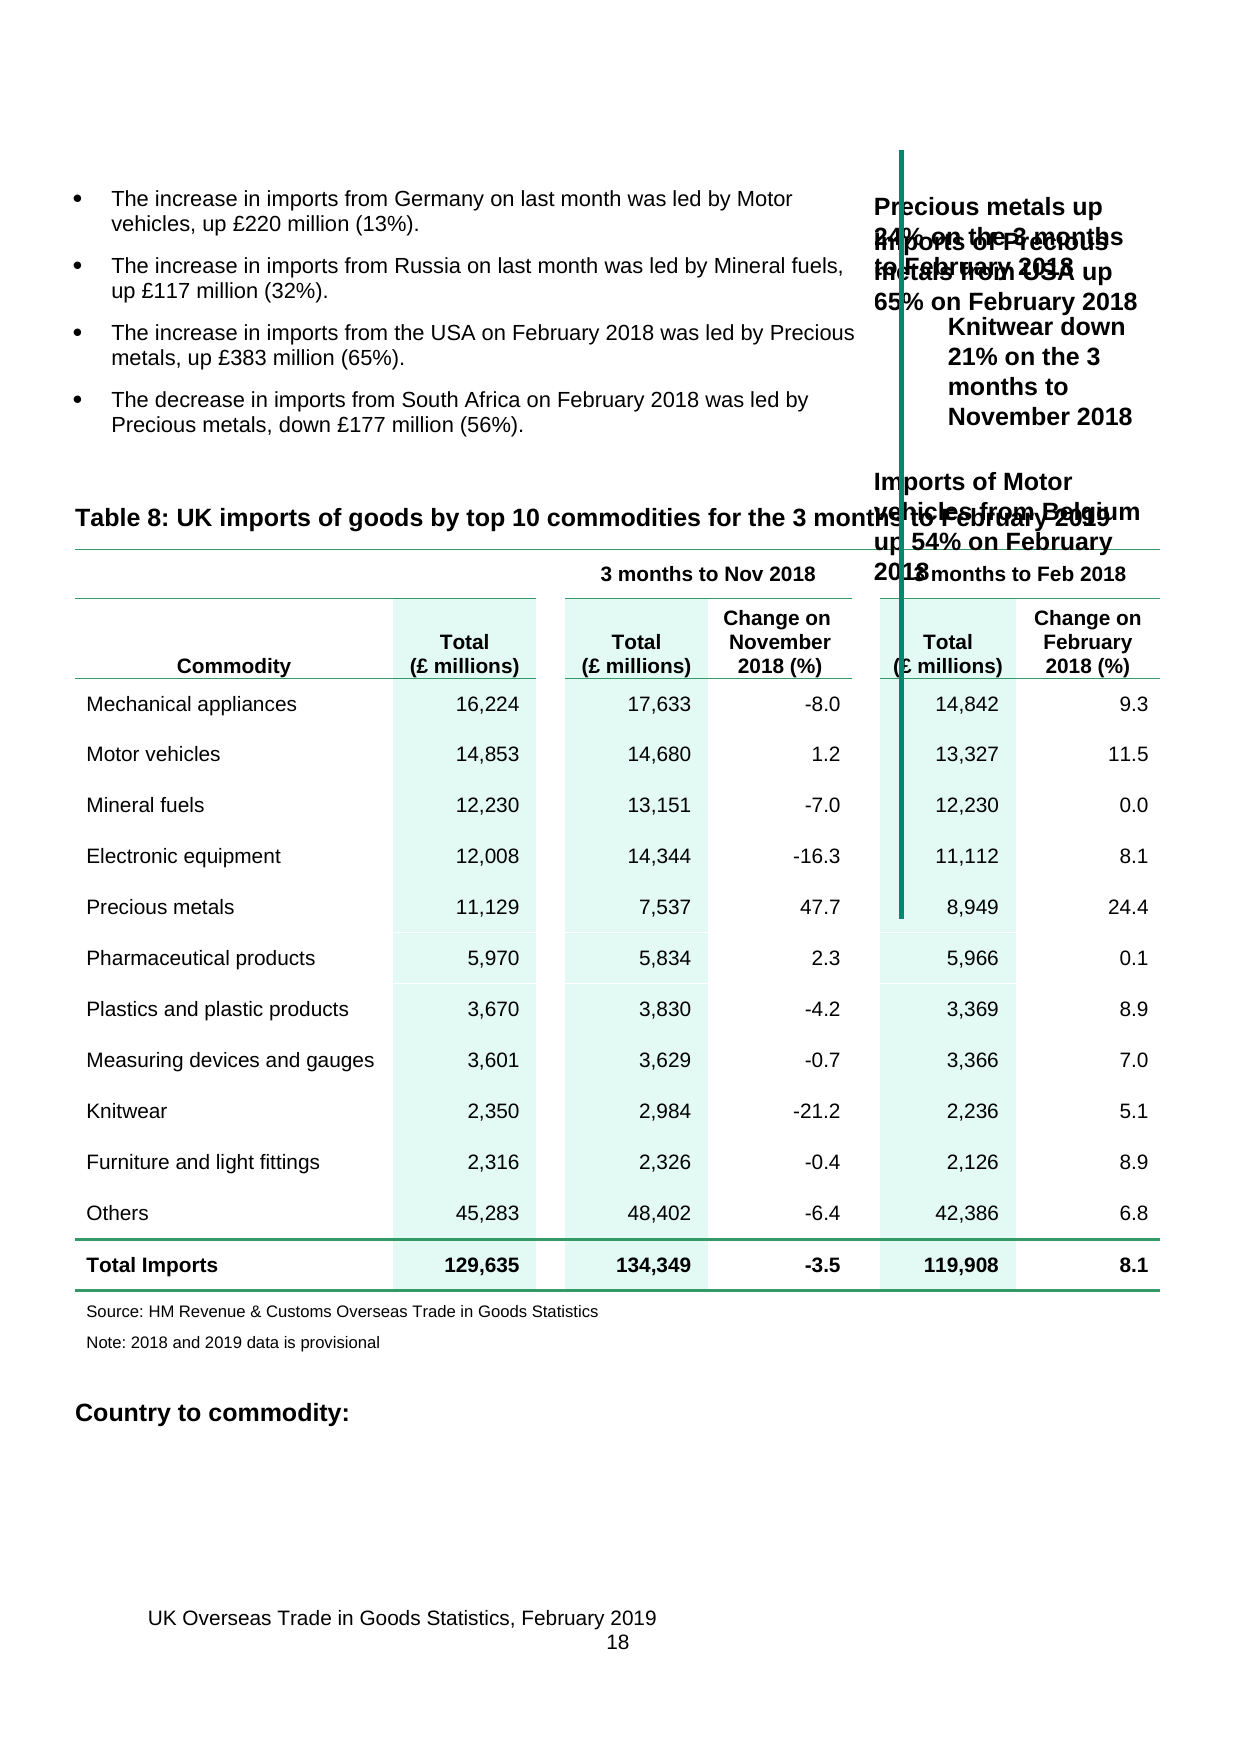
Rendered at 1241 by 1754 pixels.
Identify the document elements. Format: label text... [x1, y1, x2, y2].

text Table 8: UK imports of goods by top 10 commodities for the 3 months to February 2019 [75, 503, 899, 532]
table_cell Furniture and light fittings [75, 1136, 393, 1187]
table_cell 129,635 [393, 1241, 536, 1289]
table_cell 11.5 [1016, 729, 1159, 780]
table_cell [536, 598, 564, 678]
table_cell 2,984 [565, 1085, 708, 1136]
table_cell 2,316 [393, 1136, 536, 1187]
table_cell 3,830 [565, 984, 708, 1034]
table_cell 2,326 [565, 1136, 708, 1187]
table_cell Motor vehicles [75, 729, 393, 780]
table_cell 16,224 [393, 679, 536, 729]
list The increase in imports from the USA on February 2018 was led by Precious metals, up £383 million (65%). [73, 319, 860, 370]
table_cell [536, 933, 564, 983]
table_cell -3.5 [708, 1241, 852, 1289]
table_cell [536, 1241, 564, 1289]
table_cell -16.3 [708, 831, 852, 882]
table_cell [852, 729, 880, 780]
text Imports: Commodity Analysis [161, 84, 1213, 127]
table_cell [536, 831, 564, 882]
table_cell Change on February 2018 (%) [1016, 599, 1159, 678]
table_cell Total Imports [75, 1241, 393, 1289]
table_cell 24.4 [1016, 882, 1159, 932]
table_cell 1.2 [708, 729, 852, 780]
table_cell 2,350 [393, 1085, 536, 1136]
table_header [536, 550, 564, 597]
table_header [852, 550, 880, 597]
table_cell 8,949 [880, 882, 1016, 932]
table_cell -4.2 [708, 984, 852, 1034]
table_header 3 months to Nov 2018 [565, 550, 852, 597]
table_cell 5,966 [880, 933, 1016, 983]
table_cell 48,402 [565, 1187, 708, 1238]
table_cell [852, 933, 880, 983]
table_cell 3,629 [565, 1034, 708, 1085]
table_cell [852, 598, 880, 678]
table_cell 2,236 [880, 1085, 1016, 1136]
table_cell [852, 1136, 880, 1187]
table_cell 5,834 [565, 933, 708, 983]
table_cell 119,908 [880, 1241, 1016, 1289]
table_cell 2,126 [880, 1136, 1016, 1187]
text Table 8: UK imports of goods by top 10 commodities for the 3 months to February 2019 [904, 503, 1165, 532]
table_cell 5,970 [393, 933, 536, 983]
table_cell [852, 1034, 880, 1085]
table_cell 14,680 [565, 729, 708, 780]
table_cell 7.0 [1016, 1034, 1159, 1085]
table_cell Knitwear [75, 1085, 393, 1136]
table_cell Total (£ millions) [904, 599, 1016, 678]
table_cell [880, 831, 899, 882]
table_cell [852, 1241, 880, 1289]
table_cell 3,670 [393, 984, 536, 1034]
table_cell 13,327 [904, 729, 1016, 780]
table_cell 14,842 [904, 679, 1016, 729]
table_cell [852, 780, 880, 831]
table_cell -6.4 [708, 1187, 852, 1238]
table_cell 12,008 [393, 831, 536, 882]
table_cell 5.1 [1016, 1085, 1159, 1136]
table_cell [536, 882, 564, 932]
table_cell Mechanical appliances [75, 679, 393, 729]
table_cell 17,633 [565, 679, 708, 729]
table_cell Plastics and plastic products [75, 984, 393, 1034]
list The increase in imports from Germany on last month was led by Motor vehicles, up £220 million (13%). [73, 185, 860, 236]
table_cell 14,344 [565, 831, 708, 882]
table_cell [536, 1085, 564, 1136]
table_cell 13,151 [565, 780, 708, 831]
table_cell 6.8 [1016, 1187, 1159, 1238]
table_cell [536, 984, 564, 1034]
table_cell -0.4 [708, 1136, 852, 1187]
list The increase in imports from Russia on last month was led by Mineral fuels, up £117 million (32%). [73, 252, 860, 303]
table_cell [852, 984, 880, 1034]
table_cell Mineral fuels [75, 780, 393, 831]
table_cell Measuring devices and gauges [75, 1034, 393, 1085]
table_cell 11,129 [393, 882, 536, 932]
table_cell 7,537 [565, 882, 708, 932]
list The decrease in imports from South Africa on February 2018 was led by Precious metals, down £177 million (56%). [73, 387, 860, 437]
table_cell 45,283 [393, 1187, 536, 1238]
table_cell 8.1 [1016, 831, 1159, 882]
table_cell [536, 729, 564, 780]
table_cell [852, 1085, 880, 1136]
table_cell 9.3 [1016, 679, 1159, 729]
table_cell Total (£ millions) [393, 599, 536, 678]
table_cell Note: 2018 and 2019 data is provisional [75, 1321, 1159, 1352]
table_cell 3,366 [880, 1034, 1016, 1085]
table_cell [852, 678, 880, 729]
table_cell 0.1 [1016, 933, 1159, 983]
table_cell [536, 780, 564, 831]
table_cell 0.0 [1016, 780, 1159, 831]
table_header 3 months to Feb 2018 [880, 550, 899, 597]
text [21, 178, 875, 467]
table_cell Commodity [75, 599, 393, 678]
table_cell 12,230 [904, 780, 1016, 831]
table_cell 8.9 [1016, 984, 1159, 1034]
table_cell [852, 882, 880, 932]
table_cell -7.0 [708, 780, 852, 831]
table_cell Total (£ millions) [880, 599, 899, 678]
table_cell 47.7 [708, 882, 852, 932]
table_cell [852, 1187, 880, 1238]
text Country to commodity: [75, 1398, 1165, 1426]
table_cell 12,230 [393, 780, 536, 831]
table_cell 8.1 [1016, 1241, 1159, 1289]
table_cell [536, 678, 564, 729]
text [148, 66, 1226, 72]
table_cell Total (£ millions) [565, 599, 708, 678]
table_cell -0.7 [708, 1034, 852, 1085]
table_cell [880, 729, 899, 780]
table_cell [536, 1187, 564, 1238]
table_cell Precious metals [75, 882, 393, 932]
table_cell Electronic equipment [75, 831, 393, 882]
table_cell [880, 679, 899, 729]
table_cell 3,369 [880, 984, 1016, 1034]
table_cell -8.0 [708, 679, 852, 729]
table_header [75, 550, 536, 597]
table_cell Source: HM Revenue & Customs Overseas Trade in Goods Statistics [75, 1292, 1159, 1321]
table_cell Change on November 2018 (%) [708, 599, 852, 678]
table_cell [852, 831, 880, 882]
table_cell 8.9 [1016, 1136, 1159, 1187]
table_cell [536, 1136, 564, 1187]
table_cell -21.2 [708, 1085, 852, 1136]
table_cell Others [75, 1187, 393, 1238]
table_cell 134,349 [565, 1241, 708, 1289]
table_cell [880, 780, 899, 831]
table_header 3 months to Feb 2018 [904, 550, 1159, 597]
table_cell 2.3 [708, 933, 852, 983]
table_cell 3,601 [393, 1034, 536, 1085]
table_cell Pharmaceutical products [75, 933, 393, 983]
table_cell 14,853 [393, 729, 536, 780]
table_cell 11,112 [904, 831, 1016, 882]
table_cell 42,386 [880, 1187, 1016, 1238]
table_cell [536, 1034, 564, 1085]
